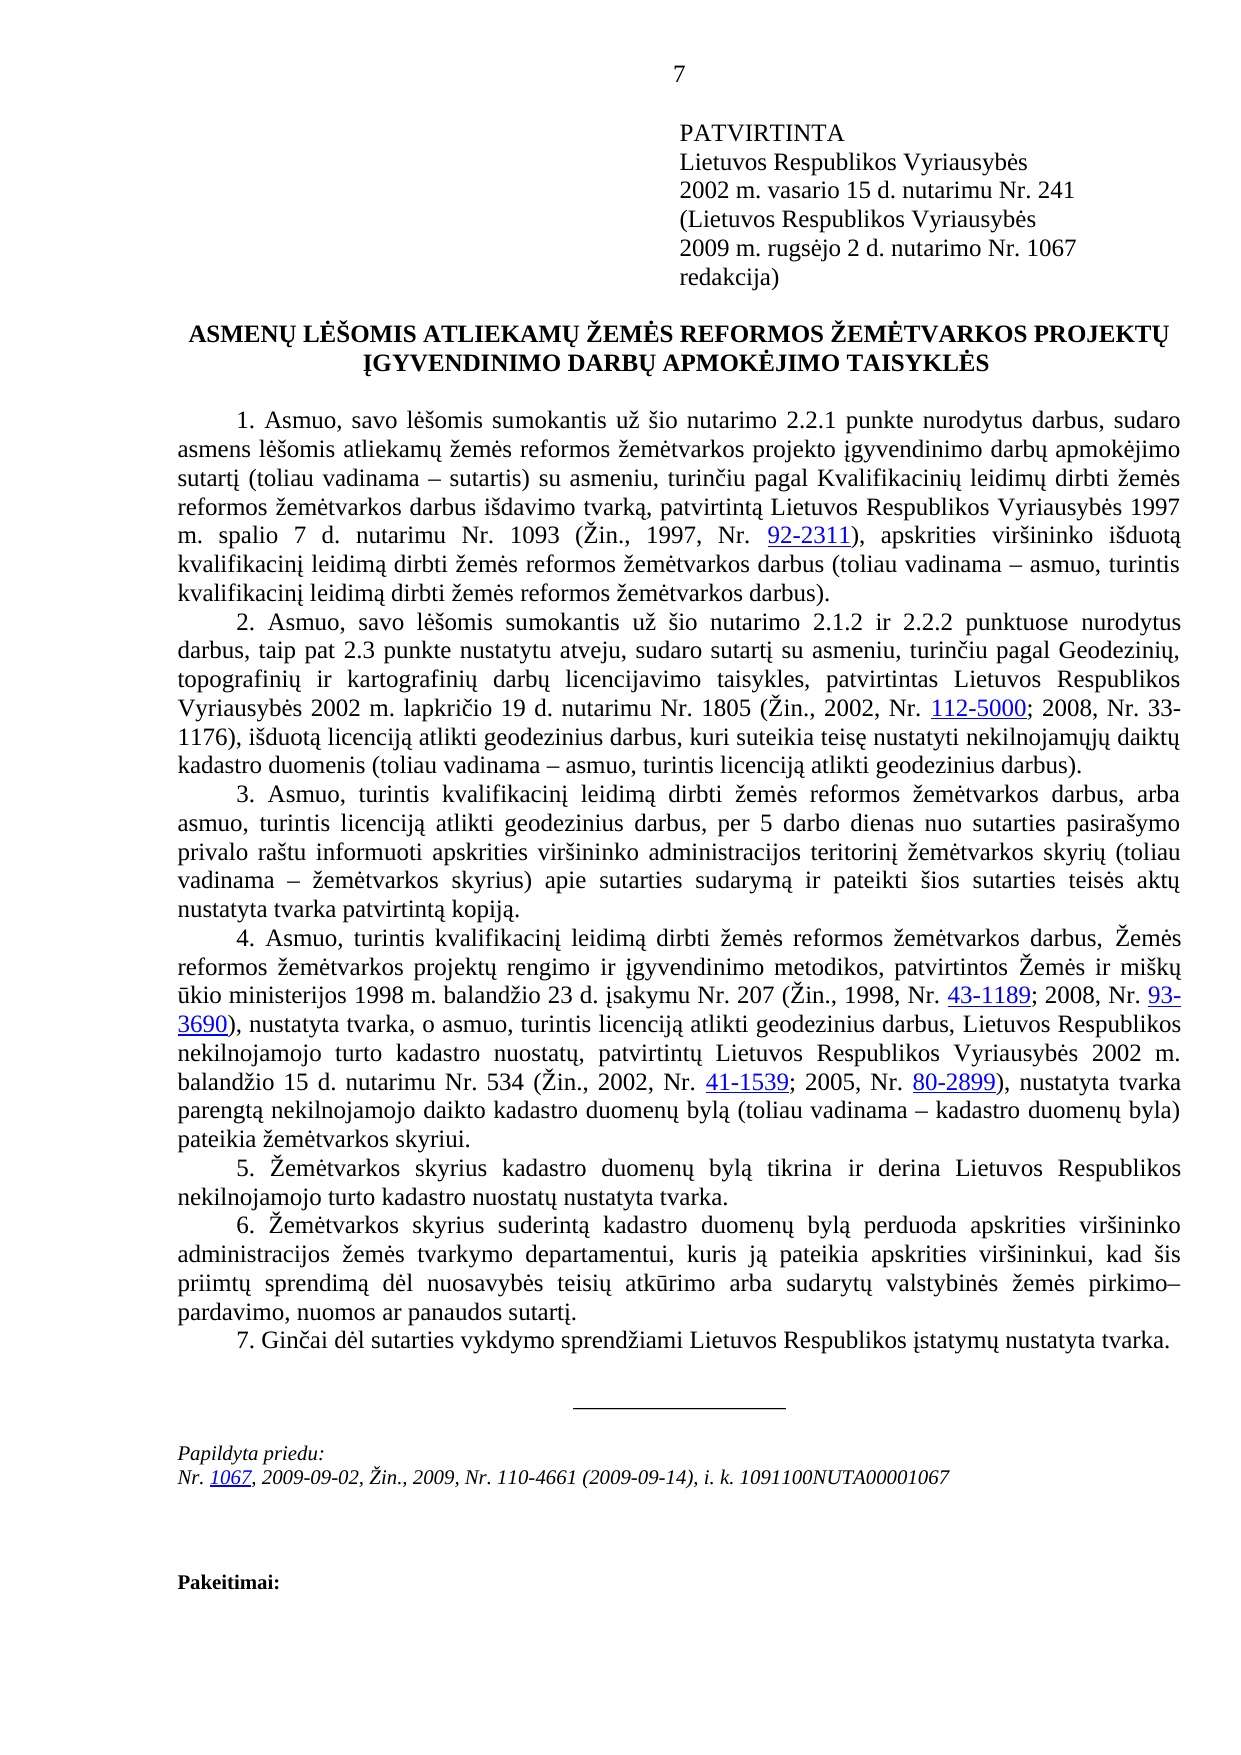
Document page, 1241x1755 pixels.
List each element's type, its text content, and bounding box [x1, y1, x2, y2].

text 4. Asmuo, turintis kvalifikacinį leidimą dirbti žemės reformos žemėtvarkos darbus, Žemės reformos žemėtvarkos projektų rengimo ir įgyvendinimo metodikos, patvirtintos Žemės ir miškų ūkio ministerijos 1998 m. balandžio 23 d. įsakymu Nr. 207 (Žin., 1998, Nr. 43-1189; 2008, Nr. 93-3690), nustatyta tvarka, o asmuo, turintis licenciją atlikti geodezinius darbus, Lietuvos Respublikos nekilnojamojo turto kadastro nuostatų, patvirtintų Lietuvos Respublikos Vyriausybės 2002 m. balandžio 15 d. nutarimu Nr. 534 (Žin., 2002, Nr. 41-1539; 2005, Nr. 80-2899), nustatyta tvarka parengtą nekilnojamojo daikto kadastro duomenų bylą (toliau vadinama – kadastro duomenų byla) pateikia žemėtvarkos skyriui. [177, 923, 1181, 1153]
text Pakeitimai: [177, 1570, 1181, 1594]
text _________________ [177, 1383, 1181, 1412]
text ASMENŲ LĖŠOMIS ATLIEKAMŲ ŽEMĖS REFORMOS ŽEMĖTVARKOS PROJEKTŲ ĮGYVENDINIMO DARBŲ APMOKĖJIMO TAISYKLĖS [177, 319, 1181, 377]
text 5. Žemėtvarkos skyrius kadastro duomenų bylą tikrina ir derina Lietuvos Respublikos nekilnojamojo turto kadastro nuostatų nustatyta tvarka. [177, 1153, 1181, 1211]
text 2009 m. rugsėjo 2 d. nutarimo Nr. 1067 [679, 233, 1181, 262]
text 2. Asmuo, savo lėšomis sumokantis už šio nutarimo 2.1.2 ir 2.2.2 punktuose nurodytus darbus, taip pat 2.3 punkte nustatytu atveju, sudaro sutartį su asmeniu, turinčiu pagal Geodezinių, topografinių ir kartografinių darbų licencijavimo taisykles, patvirtintas Lietuvos Respublikos Vyriausybės 2002 m. lapkričio 19 d. nutarimu Nr. 1805 (Žin., 2002, Nr. 112-5000; 2008, Nr. 33-1176), išduotą licenciją atlikti geodezinius darbus, kuri suteikia teisę nustatyti nekilnojamųjų daiktų kadastro duomenis (toliau vadinama – asmuo, turintis licenciją atlikti geodezinius darbus). [177, 607, 1181, 779]
text Papildyta priedu: [177, 1441, 1181, 1465]
text redakcija) [679, 262, 1181, 291]
text 6. Žemėtvarkos skyrius suderintą kadastro duomenų bylą perduoda apskrities viršininko administracijos žemės tvarkymo departamentui, kuris ją pateikia apskrities viršininkui, kad šis priimtų sprendimą dėl nuosavybės teisių atkūrimo arba sudarytų valstybinės žemės pirkimo–pardavimo, nuomos ar panaudos sutartį. [177, 1211, 1181, 1326]
text 2002 m. vasario 15 d. nutarimu Nr. 241 [679, 176, 1181, 204]
text (Lietuvos Respublikos Vyriausybės [679, 204, 1181, 233]
text 7. Ginčai dėl sutarties vykdymo sprendžiami Lietuvos Respublikos įstatymų nustatyta tvarka. [177, 1326, 1181, 1354]
text Nr. 1067, 2009-09-02, Žin., 2009, Nr. 110-4661 (2009-09-14), i. k. 1091100NUTA00001067 [177, 1465, 1181, 1489]
text Lietuvos Respublikos Vyriausybės [679, 147, 1181, 176]
text 1. Asmuo, savo lėšomis sumokantis už šio nutarimo 2.2.1 punkte nurodytus darbus, sudaro asmens lėšomis atliekamų žemės reformos žemėtvarkos projekto įgyvendinimo darbų apmokėjimo sutartį (toliau vadinama – sutartis) su asmeniu, turinčiu pagal Kvalifikacinių leidimų dirbti žemės reformos žemėtvarkos darbus išdavimo tvarką, patvirtintą Lietuvos Respublikos Vyriausybės 1997 m. spalio 7 d. nutarimu Nr. 1093 (Žin., 1997, Nr. 92-2311), apskrities viršininko išduotą kvalifikacinį leidimą dirbti žemės reformos žemėtvarkos darbus (toliau vadinama – asmuo, turintis kvalifikacinį leidimą dirbti žemės reformos žemėtvarkos darbus). [177, 406, 1181, 607]
text PATVIRTINTA [679, 118, 1181, 147]
text 3. Asmuo, turintis kvalifikacinį leidimą dirbti žemės reformos žemėtvarkos darbus, arba asmuo, turintis licenciją atlikti geodezinius darbus, per 5 darbo dienas nuo sutarties pasirašymo privalo raštu informuoti apskrities viršininko administracijos teritorinį žemėtvarkos skyrių (toliau vadinama – žemėtvarkos skyrius) apie sutarties sudarymą ir pateikti šios sutarties teisės aktų nustatyta tvarka patvirtintą kopiją. [177, 779, 1181, 923]
